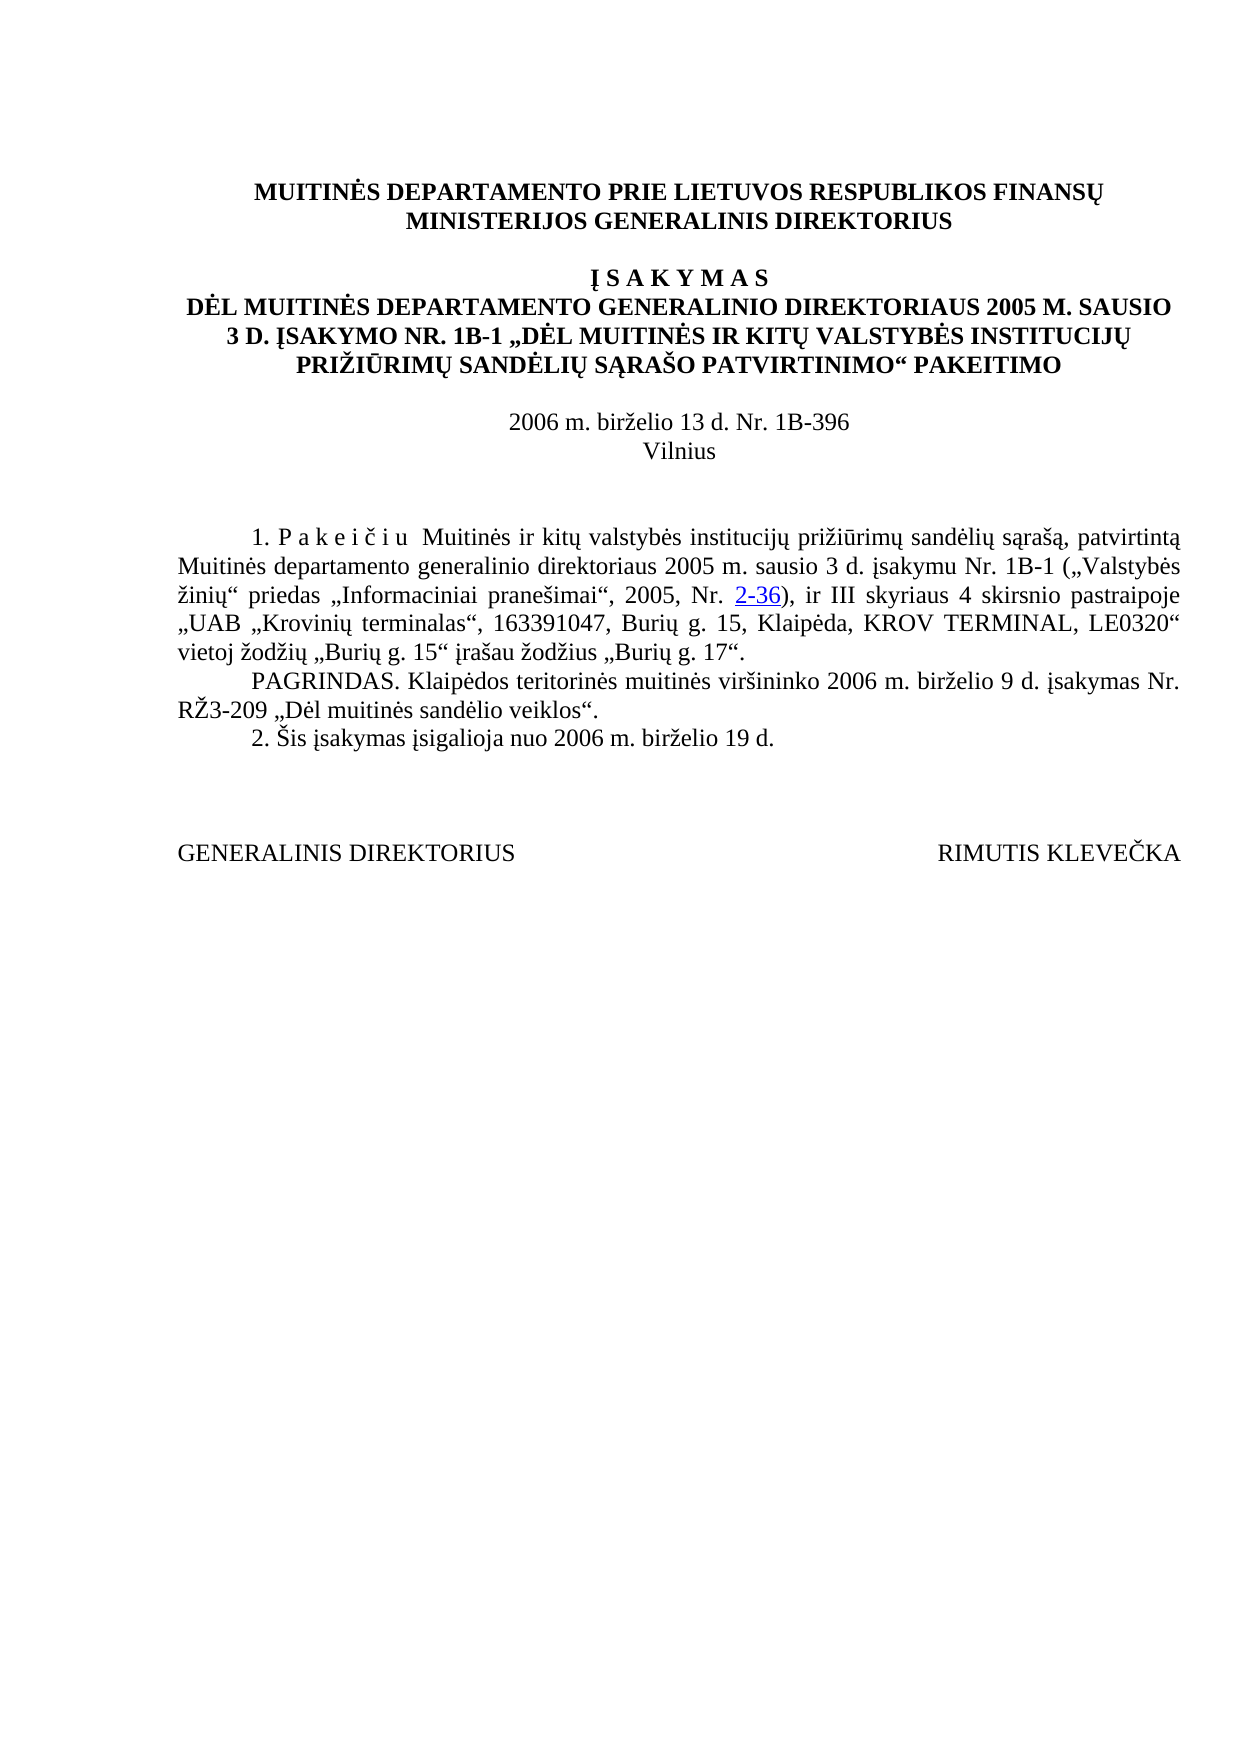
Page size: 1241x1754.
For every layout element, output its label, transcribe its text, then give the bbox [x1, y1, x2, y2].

text 1. Pakeičiu Muitinės ir kitų valstybės institucijų prižiūrimų sandėlių sąrašą, patvirtintą Muitinės departamento generalinio direktoriaus 2005 m. sausio 3 d. įsakymu Nr. 1B-1 („Valstybės žinių“ priedas „Informaciniai pranešimai“, 2005, Nr. 2-36), ir III skyriaus 4 skirsnio pastraipoje „UAB „Krovinių terminalas“, 163391047, Burių g. 15, Klaipėda, KROV TERMINAL, LE0320“ vietoj žodžių „Burių g. 15“ įrašau žodžius „Burių g. 17“. [177, 522, 1181, 666]
text MUITINĖS DEPARTAMENTO PRIE LIETUVOS RESPUBLIKOS FINANSŲ MINISTERIJOS GENERALINIS DIREKTORIUS [177, 177, 1181, 235]
text Į S A K Y M A S [177, 263, 1181, 292]
text 2006 m. birželio 13 d. Nr. 1B-396 [177, 407, 1181, 436]
text 2. Šis įsakymas įsigalioja nuo 2006 m. birželio 19 d. [177, 723, 1181, 752]
text Vilnius [177, 436, 1181, 465]
text GENERALINIS DIREKTORIUS RIMUTIS KLEVEČKA [177, 838, 1181, 867]
text DĖL MUITINĖS DEPARTAMENTO GENERALINIO DIREKTORIAUS 2005 M. SAUSIO 3 D. ĮSAKYMO NR. 1B-1 „DĖL MUITINĖS IR KITŲ VALSTYBĖS INSTITUCIJŲ PRIŽIŪRIMŲ SANDĖLIŲ SĄRAŠO PATVIRTINIMO“ PAKEITIMO [177, 292, 1181, 378]
text PAGRINDAS. Klaipėdos teritorinės muitinės viršininko 2006 m. birželio 9 d. įsakymas Nr. RŽ3-209 „Dėl muitinės sandėlio veiklos“. [177, 666, 1181, 723]
